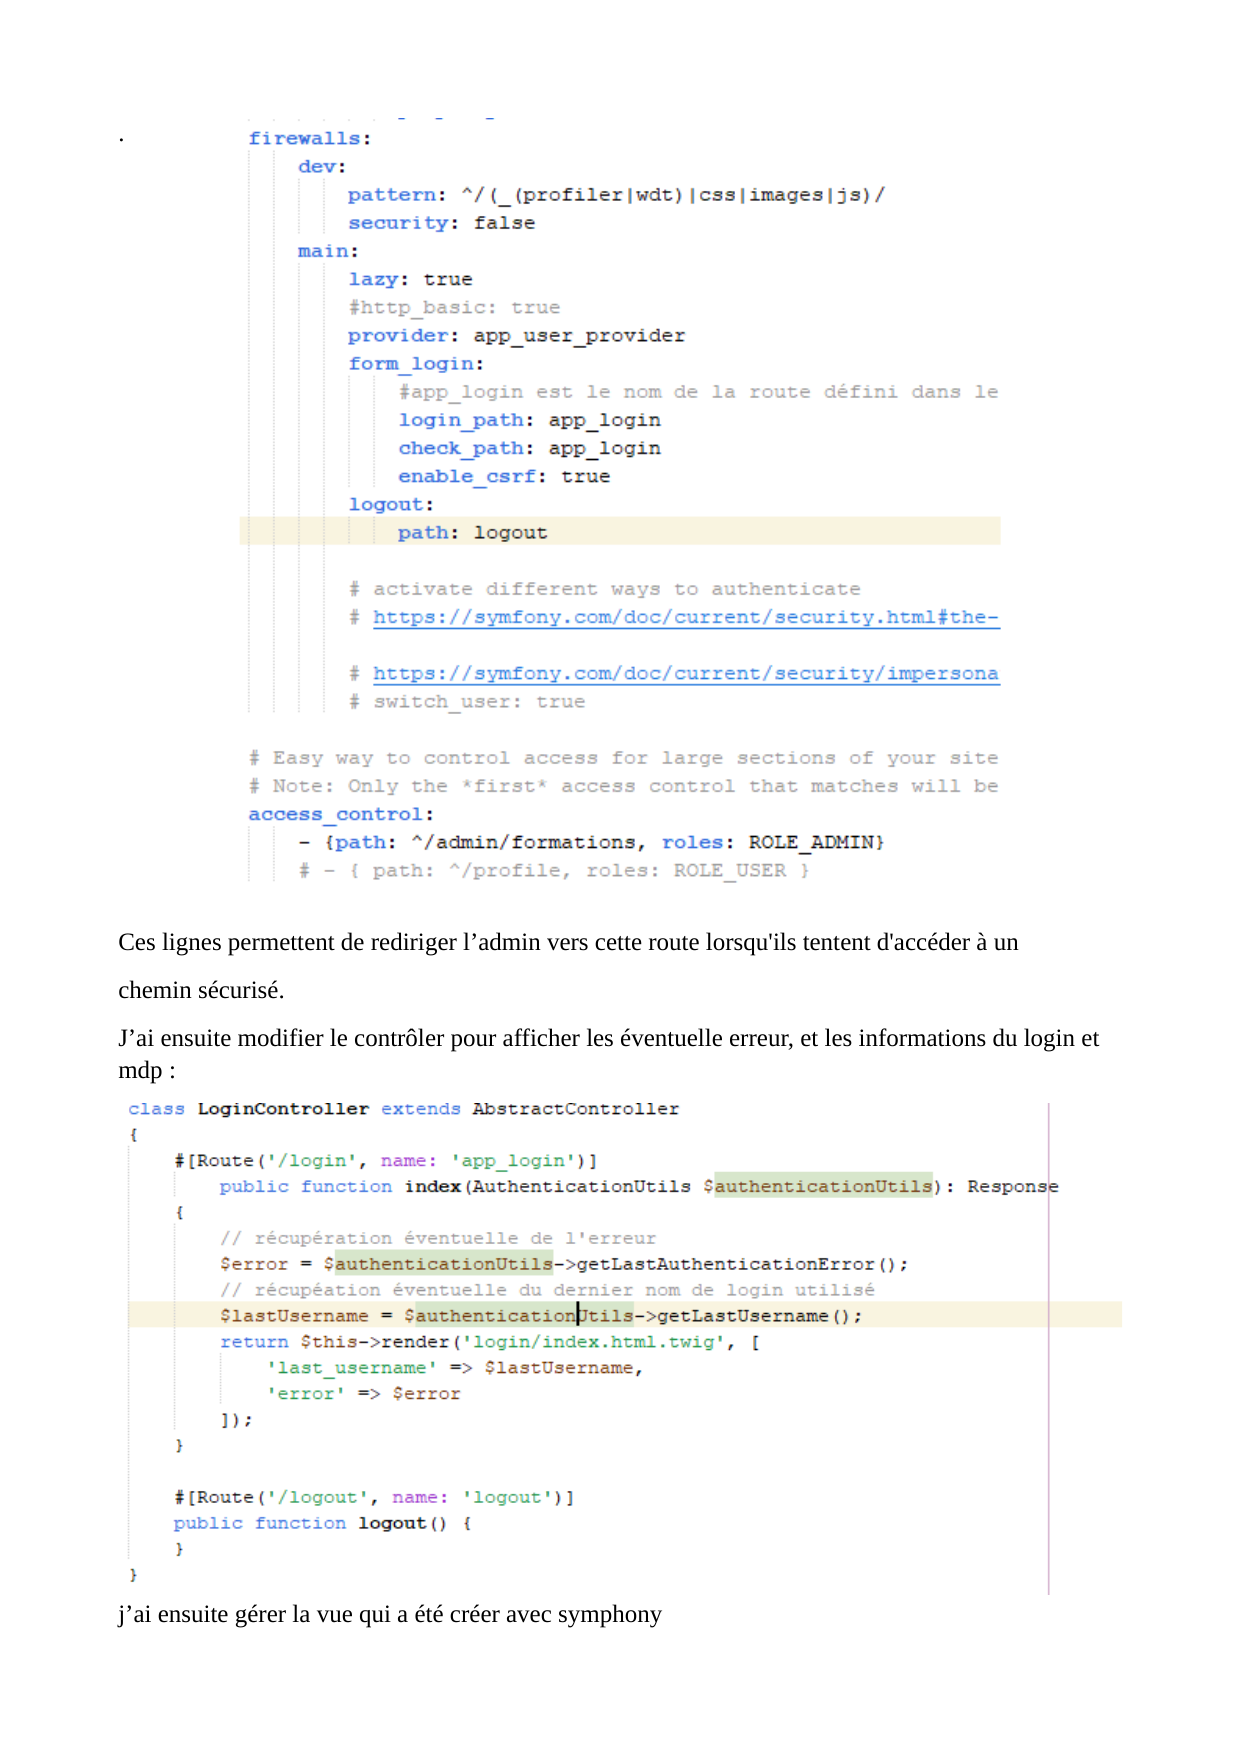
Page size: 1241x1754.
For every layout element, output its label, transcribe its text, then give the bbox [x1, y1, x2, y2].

text [1001, 118, 1122, 147]
text chemin sécurisé. [118, 975, 1122, 1004]
text J’ai ensuite modifier le contrôler pour afficher les éventuelle erreur, et les informations du login et mdp : [118, 1023, 1122, 1084]
text j’ai ensuite gérer la vue qui a été créer avec symphony [118, 1595, 1122, 1627]
text . [118, 118, 239, 147]
text Ces lignes permettent de rediriger l’admin vers cette route lorsqu'ils tentent d'accéder à un [118, 927, 1122, 956]
picture [118, 1103, 1123, 1595]
picture [239, 118, 1001, 897]
